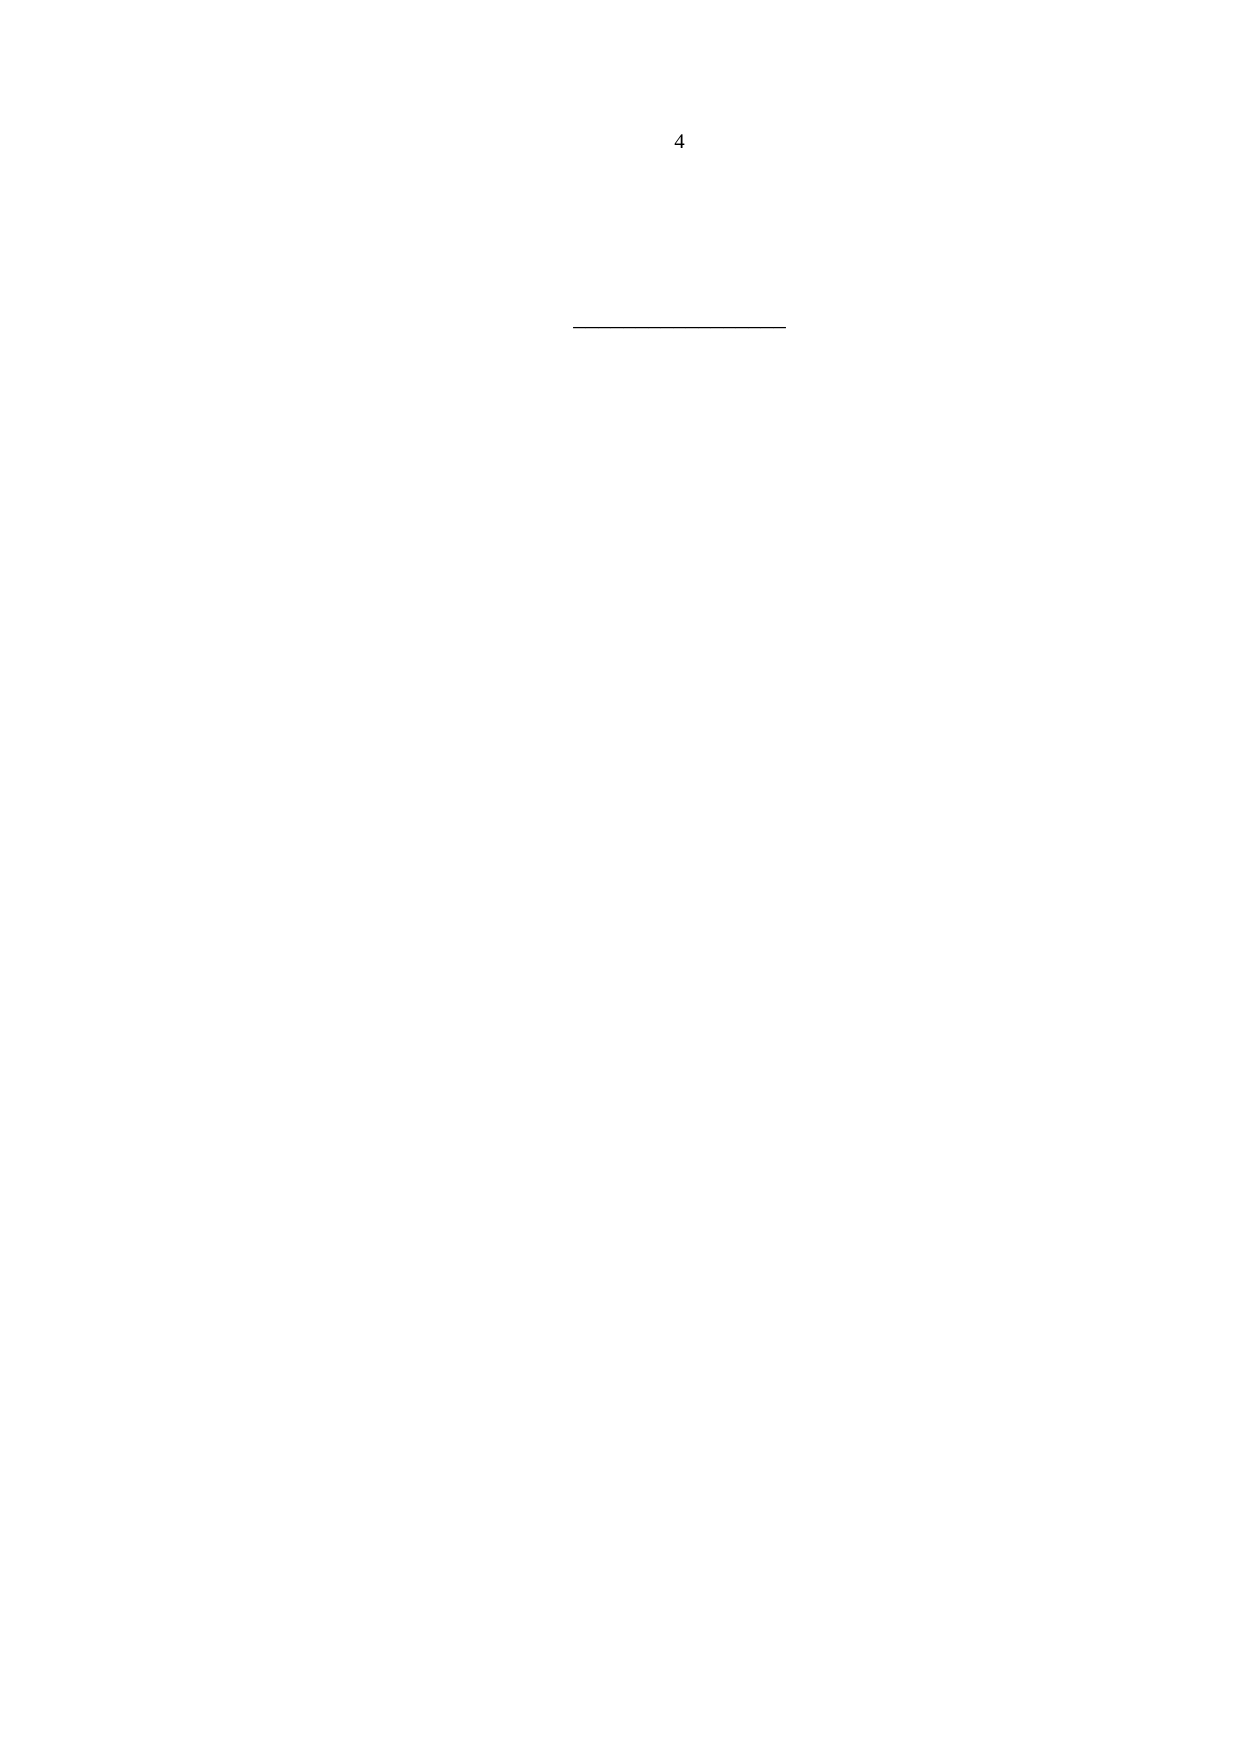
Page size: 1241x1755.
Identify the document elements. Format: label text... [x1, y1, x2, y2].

text _________________ [177, 302, 1181, 331]
